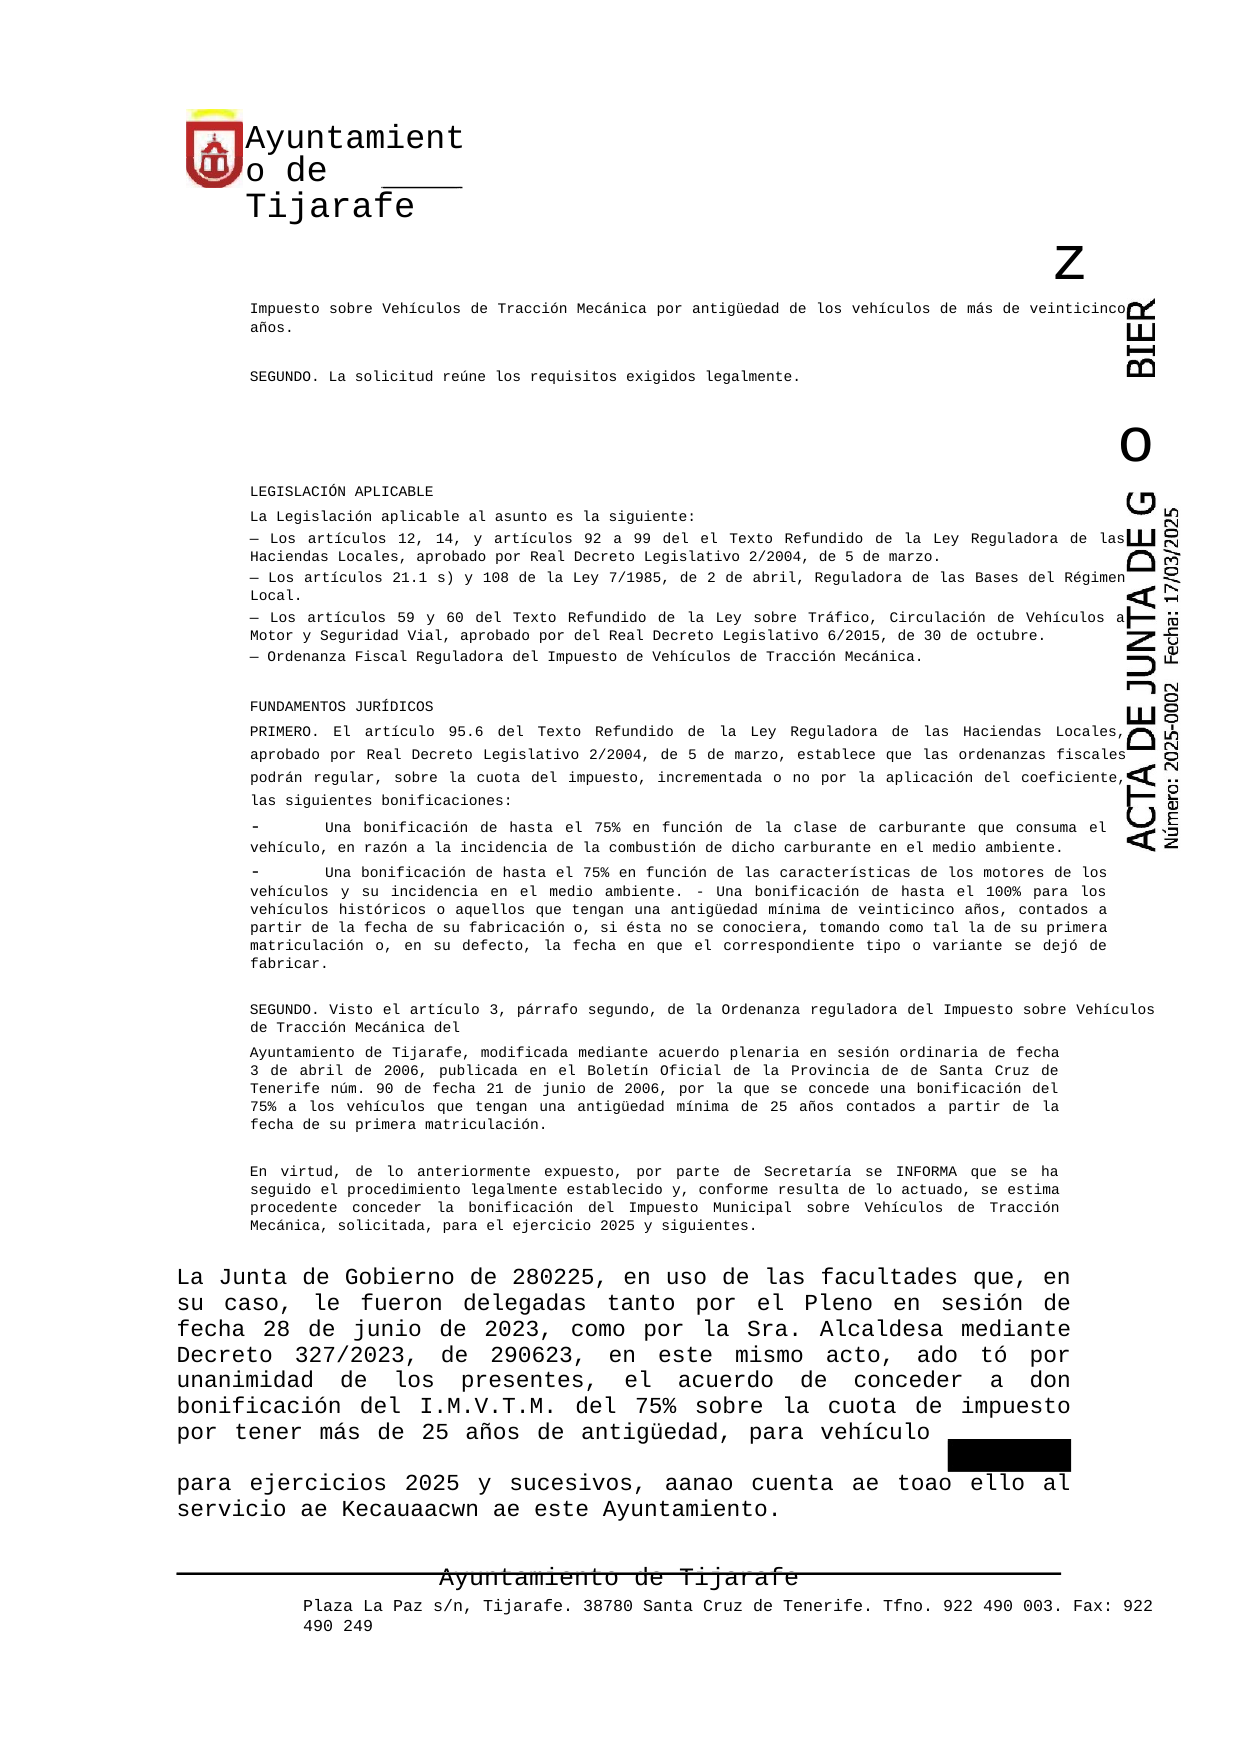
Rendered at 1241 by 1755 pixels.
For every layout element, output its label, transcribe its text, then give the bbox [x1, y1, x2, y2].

text FUNDAMENTOS JURÍDICOS [249, 699, 1126, 716]
text En virtud, de lo anteriormente expuesto, por parte de Secretaría se INFORMA que se ha seguido el procedimiento legalmente establecido y, conforme resulta de lo actuado, se estima procedente conceder la bonificación del Impuesto Municipal sobre Vehículos de Tracción Mecánica, solicitada, para el ejercicio 2025 y siguientes. [249, 1164, 1060, 1235]
list Una bonificación de hasta el 75% en función de la clase de carburante que consuma el vehículo, en razón a la incidencia de la combustión de dicho carburante en el medio ambiente. [249, 817, 1107, 857]
text La Legislación aplicable al asunto es la siguiente: [249, 509, 1126, 526]
text — Los artículos 21.1 s) y 108 de la Ley 7/1985, de 2 de abril, Reguladora de las Bases del Régimen Local. [249, 570, 1126, 605]
text — Los artículos 59 y 60 del Texto Refundido de la Ley sobre Tráfico, Circulación de Vehículos a Motor y Seguridad Vial, aprobado por del Real Decreto Legislativo 6/2015, de 30 de octubre. [249, 611, 1126, 645]
text SEGUNDO. Visto el artículo 3, párrafo segundo, de la Ordenanza reguladora del Impuesto sobre Vehículos de Tracción Mecánica del [249, 1002, 1155, 1037]
table_header [176, 228, 1052, 300]
text o [176, 409, 1155, 480]
text Impuesto sobre Vehículos de Tracción Mecánica por antigüedad de los vehículos de más de veinticinco años. [249, 302, 1126, 336]
text — Los artículos 12, 14, y artículos 92 a 99 del el Texto Refundido de la Ley Reguladora de las Haciendas Locales, aprobado por Real Decreto Legislativo 2/2004, de 5 de marzo. [249, 531, 1126, 566]
table_header o z [1052, 228, 1080, 300]
list Una bonificación de hasta el 75% en función de las características de los motores de los vehículos y su incidencia en el medio ambiente. - Una bonificación de hasta el 100% para los vehículos históricos o aquellos que tengan una antigüedad mínima de veinticinco años, contados a partir de la fecha de su fabricación o, si ésta no se conociera, tomando como tal la de su primera matriculación o, en su defecto, la fecha en que el correspondiente tipo o variante se dejó de fabricar. [249, 861, 1107, 973]
text LEGISLACIÓN APLICABLE [249, 485, 1155, 501]
text Ayuntamiento de Tijarafe, modificada mediante acuerdo plenaria en sesión ordinaria de fecha 3 de abril de 2006, publicada en el Boletín Oficial de la Provincia de de Santa Cruz de Tenerife núm. 90 de fecha 21 de junio de 2006, por la que se concede una bonificación del 75% a los vehículos que tengan una antigüedad mínima de 25 años contados a partir de la fecha de su primera matriculación. [249, 1045, 1060, 1134]
text La Junta de Gobierno de 280225, en uso de las facultades que, en su caso, le fueron delegadas tanto por el Pleno en sesión de fecha 28 de junio de 2023, como por la Sra. Alcaldesa mediante Decreto 327/2023, de 290623, en este mismo acto, ado tó por unanimidad de los presentes, el acuerdo de conceder a don bonificación del I.M.V.T.M. del 75% sobre la cuota de impuesto por tener más de 25 años de antigüedad, para vehículo para ejercicios 2025 y sucesivos, aanao cuenta ae toao ello al servicio ae Kecauaacwn ae este Ayuntamiento. [176, 1265, 1071, 1523]
table_header o z [1062, 254, 1080, 275]
text — Ordenanza Fiscal Reguladora del Impuesto de Vehículos de Tracción Mecánica. [249, 649, 1126, 666]
text SEGUNDO. La solicitud reúne los requisitos exigidos legalmente. [249, 370, 1155, 386]
text PRIMERO. El artículo 95.6 del Texto Refundido de la Ley Reguladora de las Haciendas Locales, aprobado por Real Decreto Legislativo 2/2004, de 5 de marzo, establece que las ordenanzas fiscales podrán regular, sobre la cuota del impuesto, incrementada o no por la aplicación del coeficiente, las siguientes bonificaciones: [249, 724, 1126, 809]
